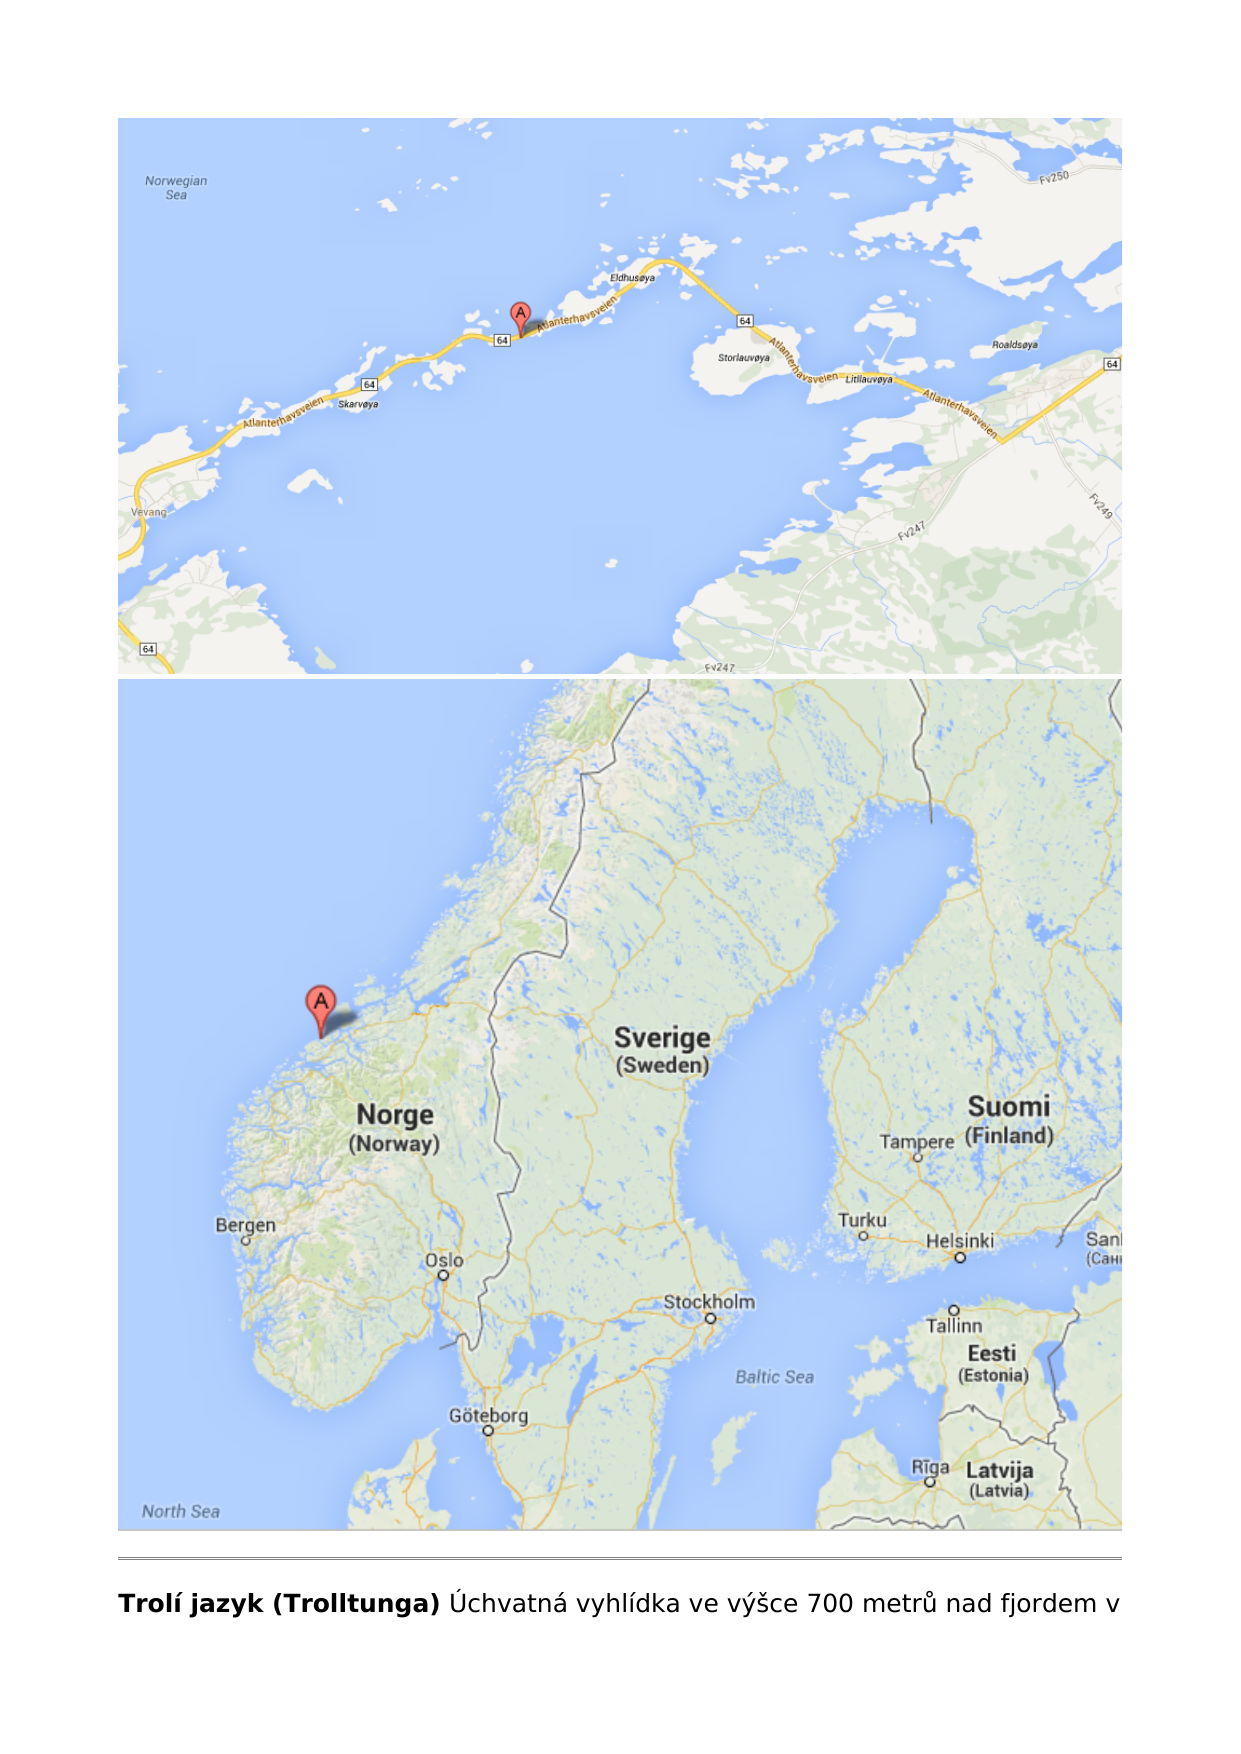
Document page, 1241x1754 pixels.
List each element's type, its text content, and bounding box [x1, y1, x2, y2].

text Trolí jazyk (Trolltunga) Úchvatná vyhlídka ve výšce 700 metrů nad fjordem v [118, 1589, 1122, 1618]
picture [118, 679, 1123, 1531]
picture [118, 118, 1123, 674]
